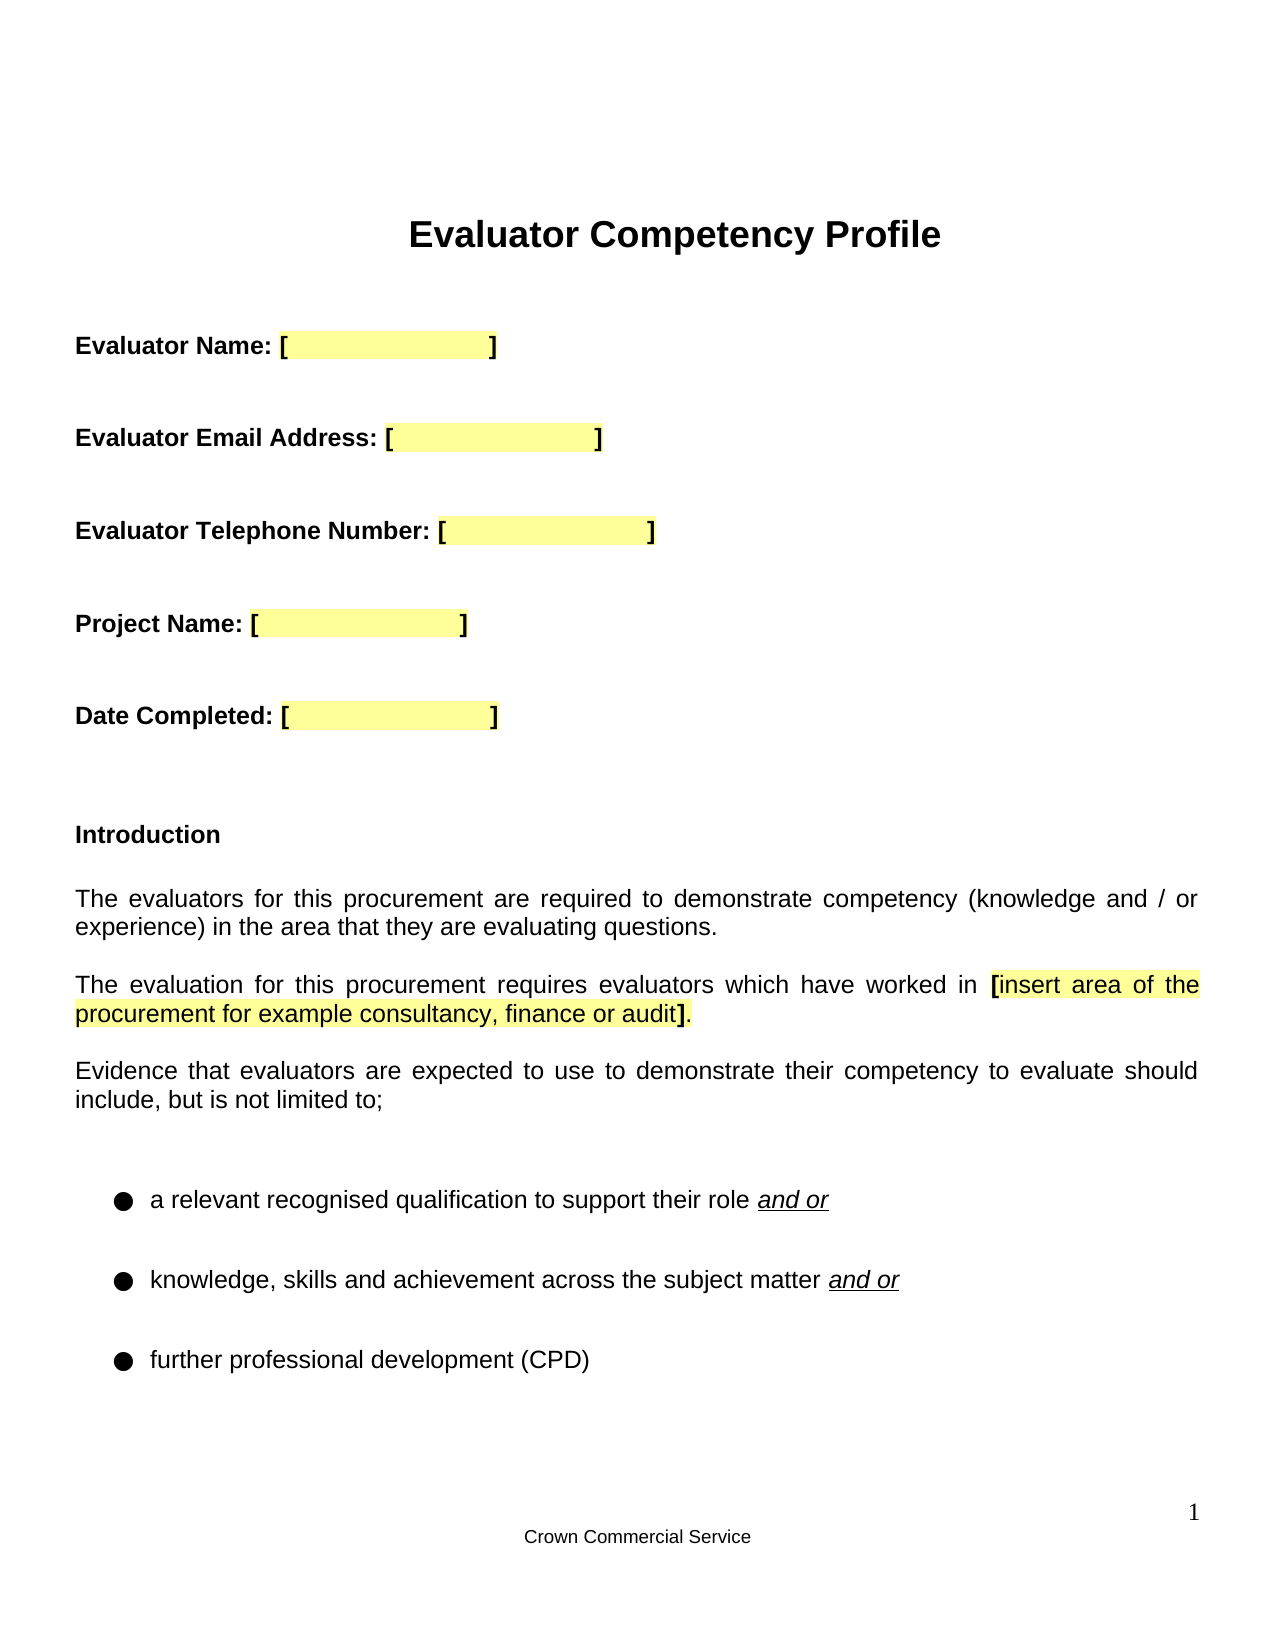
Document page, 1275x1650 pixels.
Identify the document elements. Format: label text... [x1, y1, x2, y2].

subtitle Evaluator Competency Profile [150, 212, 1200, 256]
list further professional development (CPD) [112, 1331, 1200, 1382]
subtitle Evaluator Telephone Number: [ ] [75, 516, 1200, 545]
text Evidence that evaluators are expected to use to demonstrate their competency to evaluate should include, but is not limited to; [75, 1056, 1200, 1113]
list a relevant recognised qualification to support their role and or [112, 1171, 1200, 1222]
text The evaluation for this procurement requires evaluators which have worked in [insert area of the procurement for example consultancy, finance or audit]. [75, 970, 1200, 1027]
subtitle Project Name: [ ] [75, 608, 1200, 637]
subtitle Date Completed: [ ] [75, 701, 1200, 730]
subtitle Evaluator Name: [ ] [75, 331, 1200, 359]
list knowledge, skills and achievement across the subject matter and or [112, 1251, 1200, 1302]
subtitle Introduction [75, 820, 1200, 849]
text The evaluators for this procurement are required to demonstrate competency (knowledge and / or experience) in the area that they are evaluating questions. [75, 883, 1200, 941]
subtitle Evaluator Email Address: [ ] [75, 423, 1200, 452]
